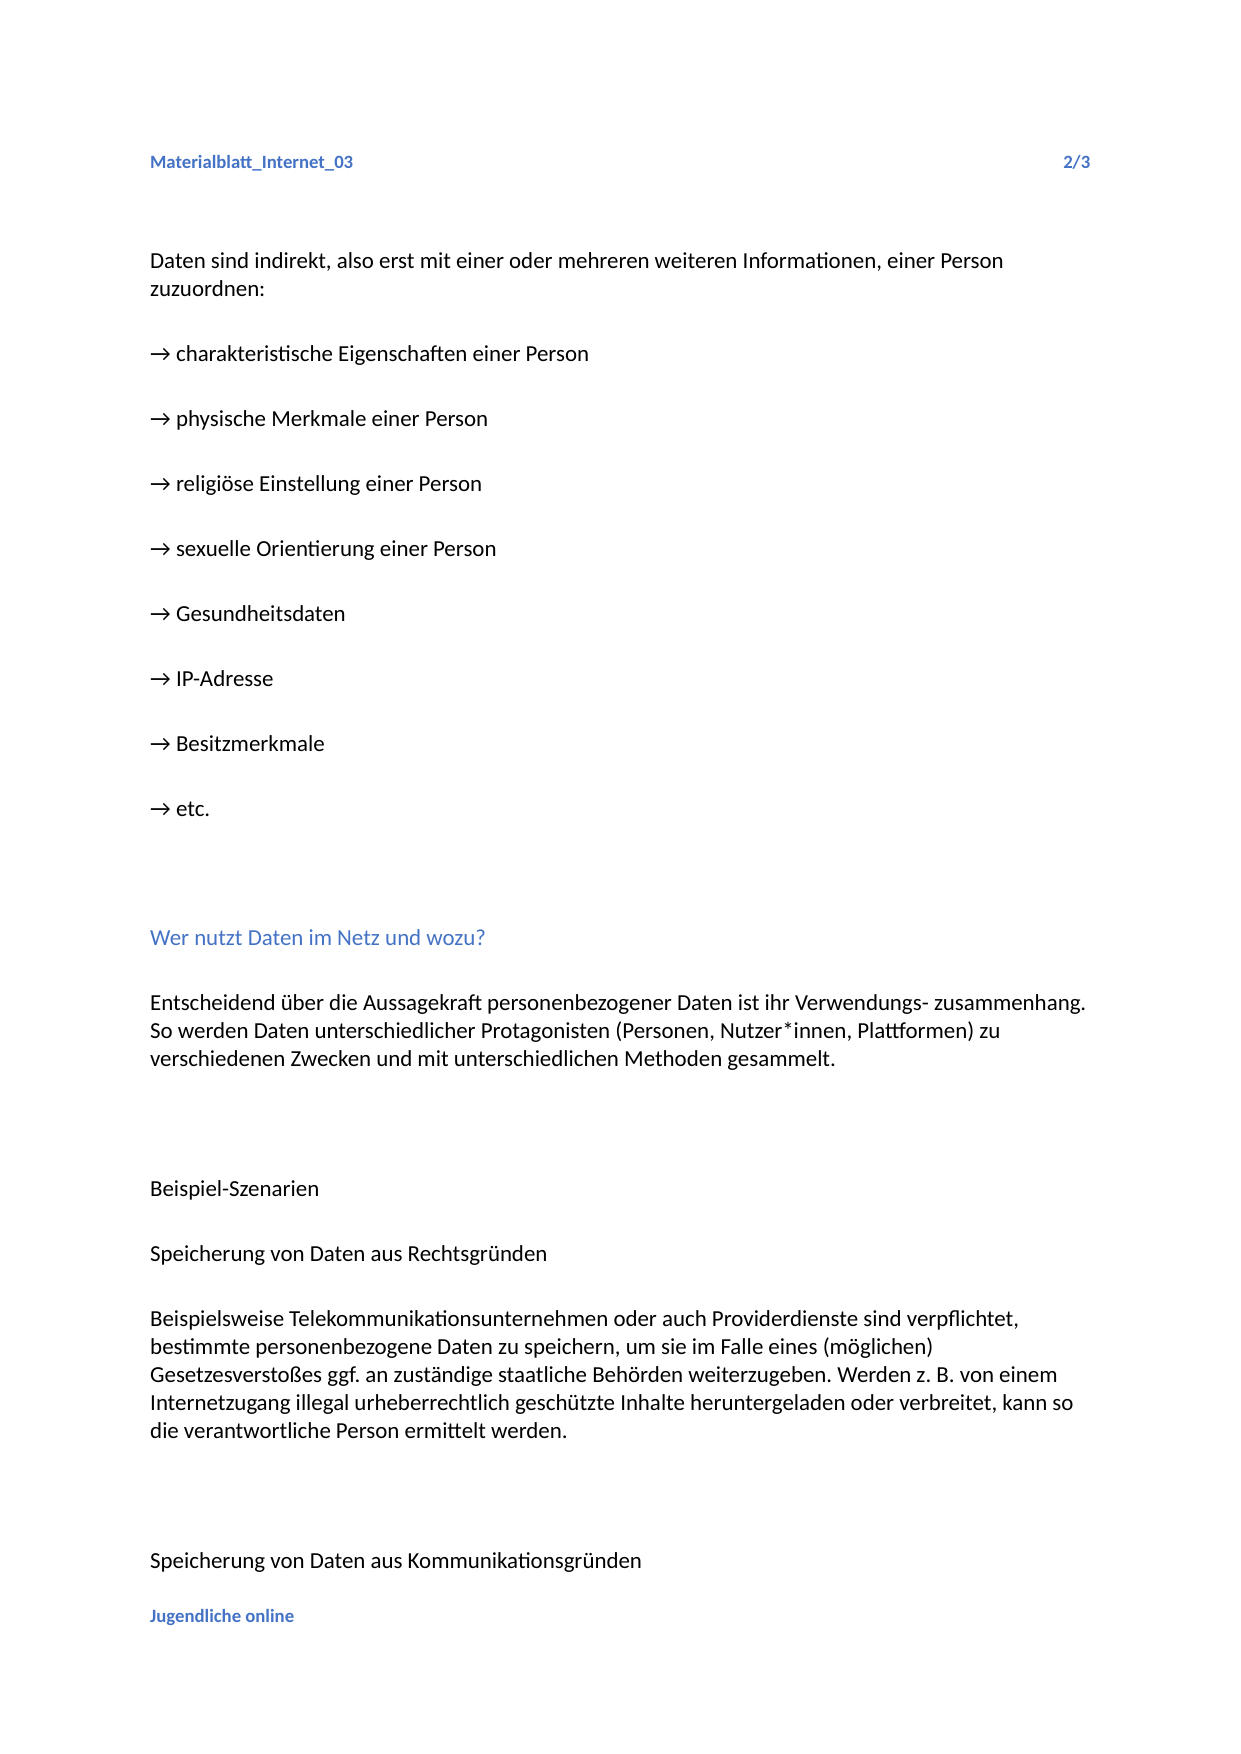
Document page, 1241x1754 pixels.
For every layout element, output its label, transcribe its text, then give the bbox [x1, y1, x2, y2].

text → physische Merkmale einer Person [150, 404, 1090, 432]
text → religiöse Einstellung einer Person [150, 469, 1090, 497]
text Entscheidend über die Aussagekraft personenbezogener Daten ist ihr Verwendungs- zusammenhang. So werden Daten unterschiedlicher Protagonisten (Personen, Nutzer*innen, Plattformen) zu verschiedenen Zwecken und mit unterschiedlichen Methoden gesammelt. [150, 988, 1090, 1072]
text Wer nutzt Daten im Netz und wozu? [150, 923, 1090, 951]
text → Besitzmerkmale [150, 729, 1090, 757]
text Daten sind indirekt, also erst mit einer oder mehreren weiteren Informationen, einer Person zuzuordnen: [150, 246, 1090, 302]
text → etc. [150, 794, 1090, 822]
text Speicherung von Daten aus Rechtsgründen [150, 1239, 1090, 1267]
text → charakteristische Eigenschaften einer Person [150, 339, 1090, 367]
text → Gesundheitsdaten [150, 599, 1090, 627]
text → IP-Adresse [150, 664, 1090, 692]
text Speicherung von Daten aus Kommunikationsgründen [150, 1546, 1090, 1574]
text Beispiel-Szenarien [150, 1174, 1090, 1202]
text → sexuelle Orientierung einer Person [150, 534, 1090, 562]
text Beispielsweise Telekommunikationsunternehmen oder auch Providerdienste sind verpflichtet, bestimmte personenbezogene Daten zu speichern, um sie im Falle eines (möglichen) Gesetzesverstoßes ggf. an zuständige staatliche Behörden weiterzugeben. Werden z. B. von einem Internetzugang illegal urheberrechtlich geschützte Inhalte heruntergeladen oder verbreitet, kann so die verantwortliche Person ermittelt werden. [150, 1304, 1090, 1444]
